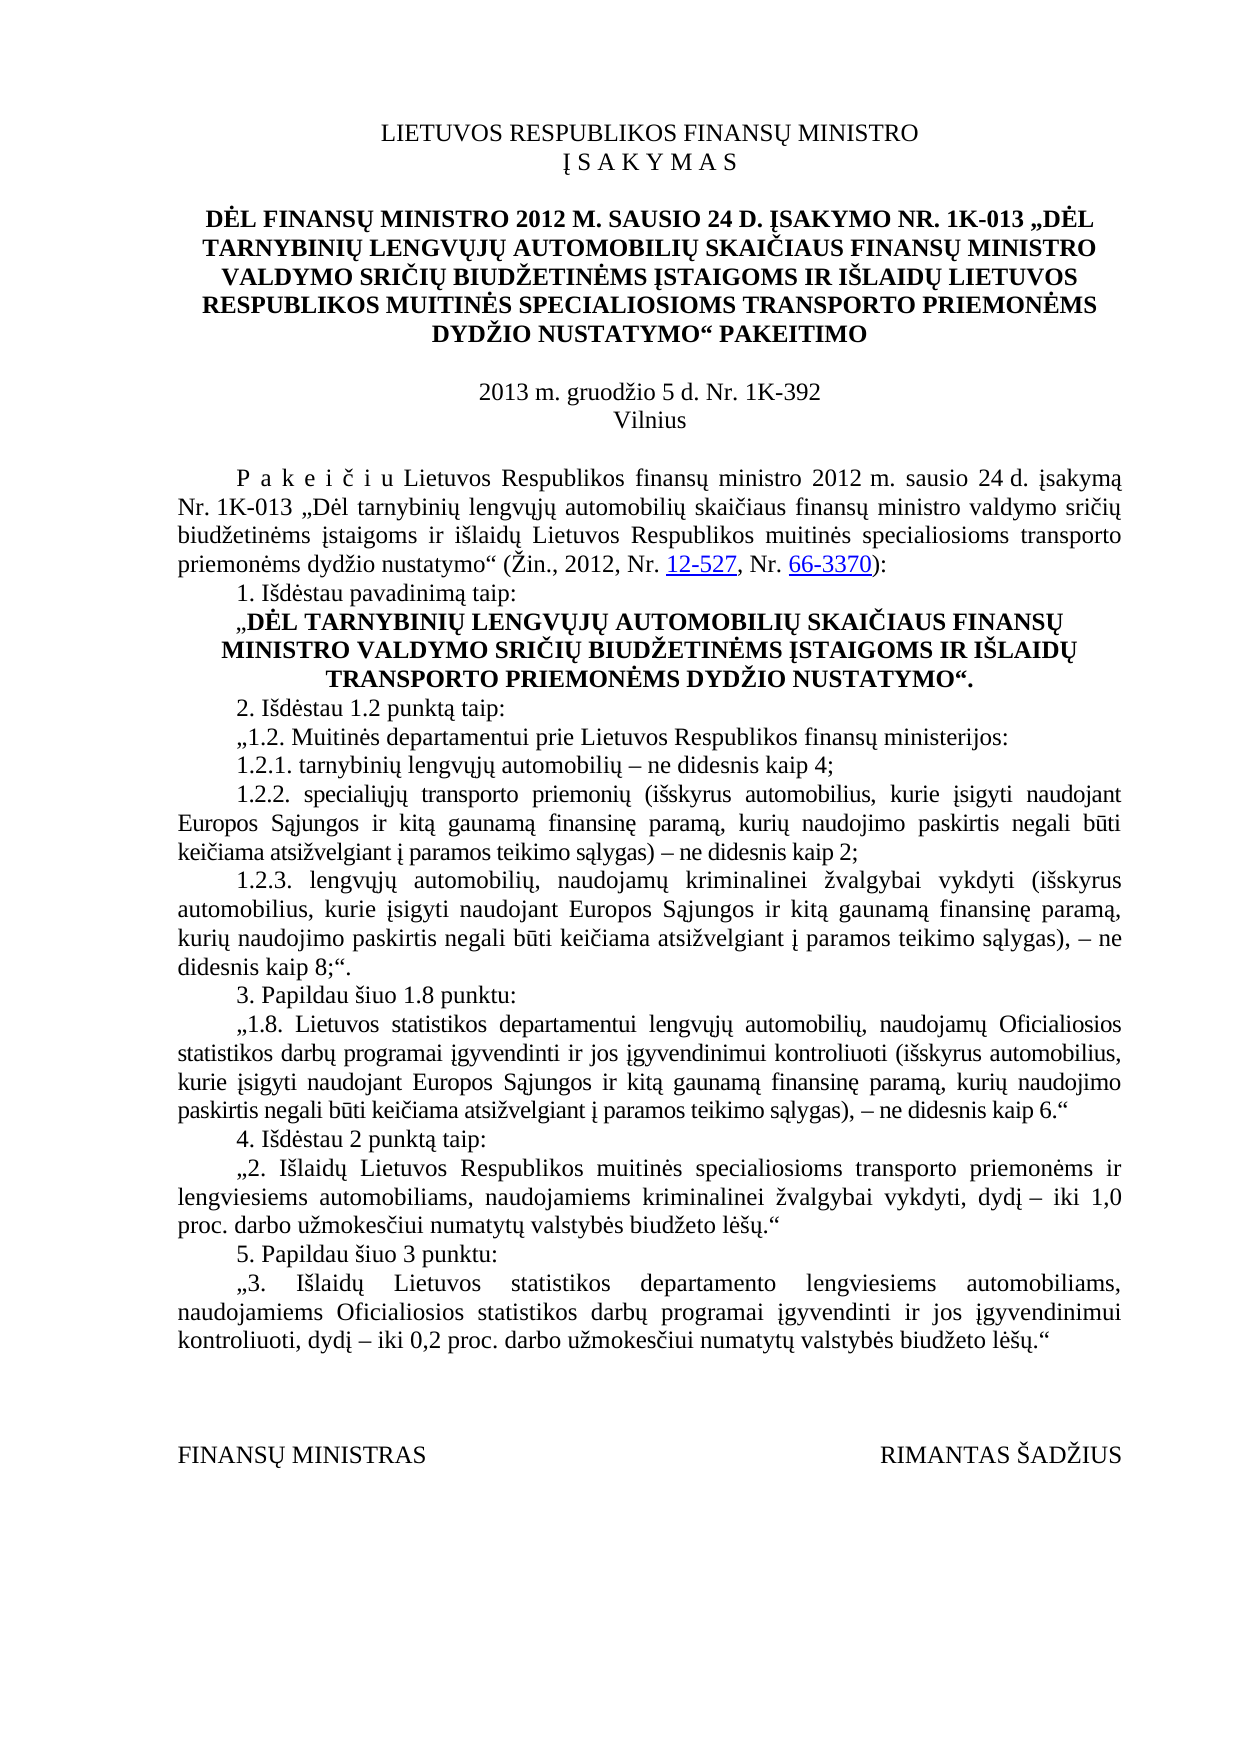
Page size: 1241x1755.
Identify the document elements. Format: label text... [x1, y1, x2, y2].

text „DĖL TARNYBINIŲ LENGVŲJŲ AUTOMOBILIŲ SKAIČIAUS FINANSŲ MINISTRO VALDYMO SRIČIŲ BIUDŽETINĖMS ĮSTAIGOMS IR IŠLAIDŲ TRANSPORTO PRIEMONĖMS DYDŽIO NUSTATYMO“. [177, 607, 1122, 693]
text 2013 m. gruodžio 5 d. Nr. 1K-392 [177, 377, 1122, 406]
text „1.8. Lietuvos statistikos departamentui lengvųjų automobilių, naudojamų Oficialiosios statistikos darbų programai įgyvendinti ir jos įgyvendinimui kontroliuoti (išskyrus automobilius, kurie įsigyti naudojant Europos Sąjungos ir kitą gaunamą finansinę paramą, kurių naudojimo paskirtis negali būti keičiama atsižvelgiant į paramos teikimo sąlygas), – ne didesnis kaip 6.“ [177, 1009, 1122, 1124]
text Vilnius [177, 406, 1122, 434]
text DĖL FINANSŲ MINISTRO 2012 m. SAUSIO 24 d. ĮSAKYMO Nr. 1K-013 „DĖL TARNYBINIŲ LENGVŲJŲ AUTOMOBILIŲ SKAIČIAUS FINANSŲ MINISTRO VALDYMO SRIČIŲ BIUDŽETINĖMS ĮSTAIGOMS IR IŠLAIDŲ LIETUVOS RESPUBLIKOS MUITINĖS SPECIALIOSIOMS TRANSPORTO PRIEMONĖMS DYDŽIO NUSTATYMO“ PAKEITIMO [177, 204, 1122, 348]
text Į S A K Y M A S [177, 147, 1122, 176]
text 4. Išdėstau 2 punktą taip: [177, 1124, 1122, 1153]
text P a k e i č i u Lietuvos Respublikos finansų ministro 2012 m. sausio 24 d. įsakymą Nr. 1K-013 „Dėl tarnybinių lengvųjų automobilių skaičiaus finansų ministro valdymo sričių biudžetinėms įstaigoms ir išlaidų Lietuvos Respublikos muitinės specialiosioms transporto priemonėms dydžio nustatymo“ (Žin., 2012, Nr. 12-527, Nr. 66-3370): [177, 463, 1122, 578]
text „3. Išlaidų Lietuvos statistikos departamento lengviesiems automobiliams, naudojamiems Oficialiosios statistikos darbų programai įgyvendinti ir jos įgyvendinimui kontroliuoti, dydį – iki 0,2 proc. darbo užmokesčiui numatytų valstybės biudžeto lėšų.“ [177, 1268, 1122, 1354]
text „1.2. Muitinės departamentui prie Lietuvos Respublikos finansų ministerijos: [177, 722, 1122, 751]
text LIETUVOS RESPUBLIKOS FINANSŲ MINISTRO [177, 118, 1122, 147]
text 1. Išdėstau pavadinimą taip: [177, 578, 1122, 607]
text FINANSŲ MINISTRAS RIMANTAS ŠADŽIUS [177, 1441, 1122, 1469]
text 1.2.2. specialiųjų transporto priemonių (išskyrus automobilius, kurie įsigyti naudojant Europos Sąjungos ir kitą gaunamą finansinę paramą, kurių naudojimo paskirtis negali būti keičiama atsižvelgiant į paramos teikimo sąlygas) – ne didesnis kaip 2; [177, 779, 1122, 866]
text 5. Papildau šiuo 3 punktu: [177, 1239, 1122, 1268]
text 3. Papildau šiuo 1.8 punktu: [177, 981, 1122, 1009]
text „2. Išlaidų Lietuvos Respublikos muitinės specialiosioms transporto priemonėms ir lengviesiems automobiliams, naudojamiems kriminalinei žvalgybai vykdyti, dydį – iki 1,0 proc. darbo užmokesčiui numatytų valstybės biudžeto lėšų.“ [177, 1153, 1122, 1239]
text 1.2.3. lengvųjų automobilių, naudojamų kriminalinei žvalgybai vykdyti (išskyrus automobilius, kurie įsigyti naudojant Europos Sąjungos ir kitą gaunamą finansinę paramą, kurių naudojimo paskirtis negali būti keičiama atsižvelgiant į paramos teikimo sąlygas), – ne didesnis kaip 8;“. [177, 866, 1122, 981]
text 1.2.1. tarnybinių lengvųjų automobilių – ne didesnis kaip 4; [177, 751, 1122, 779]
text 2. Išdėstau 1.2 punktą taip: [177, 693, 1122, 722]
